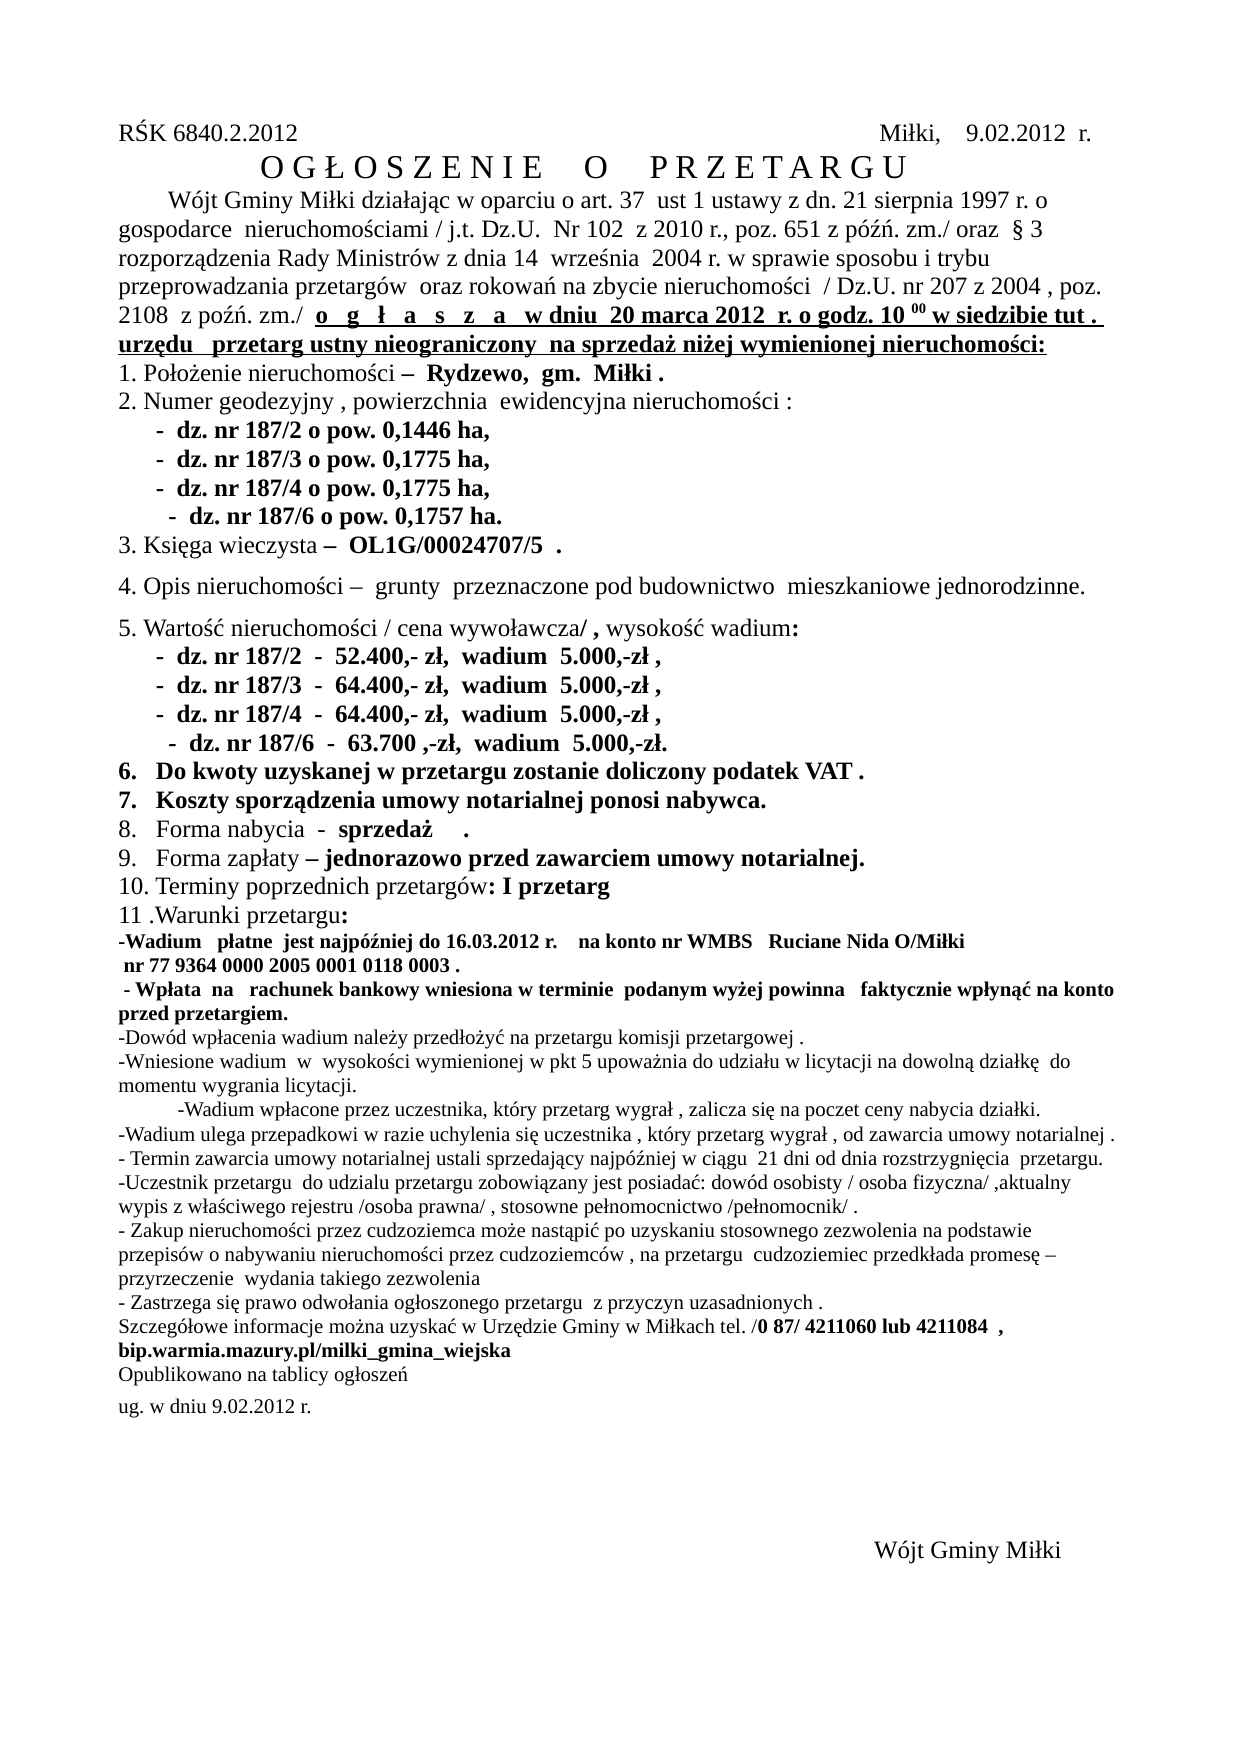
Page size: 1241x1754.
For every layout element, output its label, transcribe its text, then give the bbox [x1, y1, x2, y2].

text 5. Wartość nieruchomości / cena wywoławcza/ , wysokość wadium: [118, 613, 1122, 641]
text 11 .Warunki przetargu: [118, 900, 1122, 929]
text - dz. nr 187/2 - 52.400,- zł, wadium 5.000,-zł , [156, 641, 1122, 670]
list Koszty sporządzenia umowy notarialnej ponosi nabywca. [118, 785, 1122, 814]
text -Wniesione wadium w wysokości wymienionej w pkt 5 upoważnia do udziału w licytacji na dowolną działkę do momentu wygrania licytacji. [118, 1049, 1122, 1097]
text 2. Numer geodezyjny , powierzchnia ewidencyjna nieruchomości : [118, 386, 1122, 415]
subtitle Wójt Gminy Miłki działając w oparciu o art. 37 ust 1 ustawy z dn. 21 sierpnia 1997 r. o gospodarce nieruchomościami / j.t. Dz.U. Nr 102 z 2010 r., poz. 651 z późń. zm./ oraz § 3 rozporządzenia Rady Ministrów z dnia 14 września 2004 r. w sprawie sposobu i trybu przeprowadzania przetargów oraz rokowań na zbycie nieruchomości / Dz.U. nr 207 z 2004 , poz. 2108 z poźń. zm./ o g ł a s z a w dniu 20 marca 2012 r. o godz. 10 00 w siedzibie tut . urzędu przetarg ustny nieograniczony na sprzedaż niżej wymienionej nieruchomości: [118, 185, 1122, 358]
list Do kwoty uzyskanej w przetargu zostanie doliczony podatek VAT . [118, 756, 1122, 785]
text 10. Terminy poprzednich przetargów: I przetarg [118, 871, 1122, 900]
text - Zastrzega się prawo odwołania ogłoszonego przetargu z przyczyn uzasadnionych . [118, 1290, 1122, 1314]
text - dz. nr 187/2 o pow. 0,1446 ha, [156, 415, 1122, 444]
text -Wadium wpłacone przez uczestnika, który przetarg wygrał , zalicza się na poczet ceny nabycia działki. [118, 1097, 1122, 1121]
text Opublikowano na tablicy ogłoszeń [118, 1362, 1122, 1386]
text RŚK 6840.2.2012 Miłki, 9.02.2012 r. [118, 118, 1122, 147]
text - dz. nr 187/6 - 63.700 ,-zł, wadium 5.000,-zł. [118, 728, 1122, 756]
text ug. w dniu 9.02.2012 r. [118, 1386, 1122, 1420]
text - dz. nr 187/3 o pow. 0,1775 ha, [156, 444, 1122, 473]
text 3. Księga wieczysta – OL1G/00024707/5 . [118, 530, 1122, 559]
text -Dowód wpłacenia wadium należy przedłożyć na przetargu komisji przetargowej . [118, 1025, 1122, 1049]
text 8. Forma nabycia - sprzedaż . [118, 814, 1122, 843]
text - Wpłata na rachunek bankowy wniesiona w terminie podanym wyżej powinna faktycznie wpłynąć na konto przed przetargiem. [118, 977, 1122, 1025]
text - Termin zawarcia umowy notarialnej ustali sprzedający najpóźniej w ciągu 21 dni od dnia rozstrzygnięcia przetargu. [118, 1146, 1122, 1169]
text -Wadium ulega przepadkowi w razie uchylenia się uczestnika , który przetarg wygrał , od zawarcia umowy notarialnej . [118, 1121, 1122, 1146]
text bip.warmia.mazury.pl/milki_gmina_wiejska [118, 1338, 1122, 1362]
text Wójt Gminy Miłki [118, 1535, 1122, 1563]
text - Zakup nieruchomości przez cudzoziemca może nastąpić po uzyskaniu stosownego zezwolenia na podstawie przepisów o nabywaniu nieruchomości przez cudzoziemców , na przetargu cudzoziemiec przedkłada promesę – przyrzeczenie wydania takiego zezwolenia [118, 1218, 1122, 1290]
text - dz. nr 187/6 o pow. 0,1757 ha. [118, 501, 1122, 530]
text Szczegółowe informacje można uzyskać w Urzędzie Gminy w Miłkach tel. /0 87/ 4211060 lub 4211084 , [118, 1314, 1122, 1338]
text 9. Forma zapłaty – jednorazowo przed zawarciem umowy notarialnej. [118, 843, 1122, 871]
text -Wadium płatne jest najpóźniej do 16.03.2012 r. na konto nr WMBS Ruciane Nida O/Miłki [118, 929, 1122, 953]
text - dz. nr 187/4 - 64.400,- zł, wadium 5.000,-zł , [156, 699, 1122, 728]
text - dz. nr 187/3 - 64.400,- zł, wadium 5.000,-zł , [156, 670, 1122, 699]
text -Uczestnik przetargu do udzialu przetargu zobowiązany jest posiadać: dowód osobisty / osoba fizyczna/ ,aktualny wypis z właściwego rejestru /osoba prawna/ , stosowne pełnomocnictwo /pełnomocnik/ . [118, 1169, 1122, 1218]
text - dz. nr 187/4 o pow. 0,1775 ha, [143, 473, 1122, 501]
text 1. Położenie nieruchomości – Rydzewo, gm. Miłki . [118, 358, 1122, 386]
subtitle O G Ł O S Z E N I E O P R Z E T A R G U [118, 147, 1122, 185]
text 4. Opis nieruchomości – grunty przeznaczone pod budownictwo mieszkaniowe jednorodzinne. [118, 571, 1122, 600]
text nr 77 9364 0000 2005 0001 0118 0003 . [118, 953, 1122, 977]
